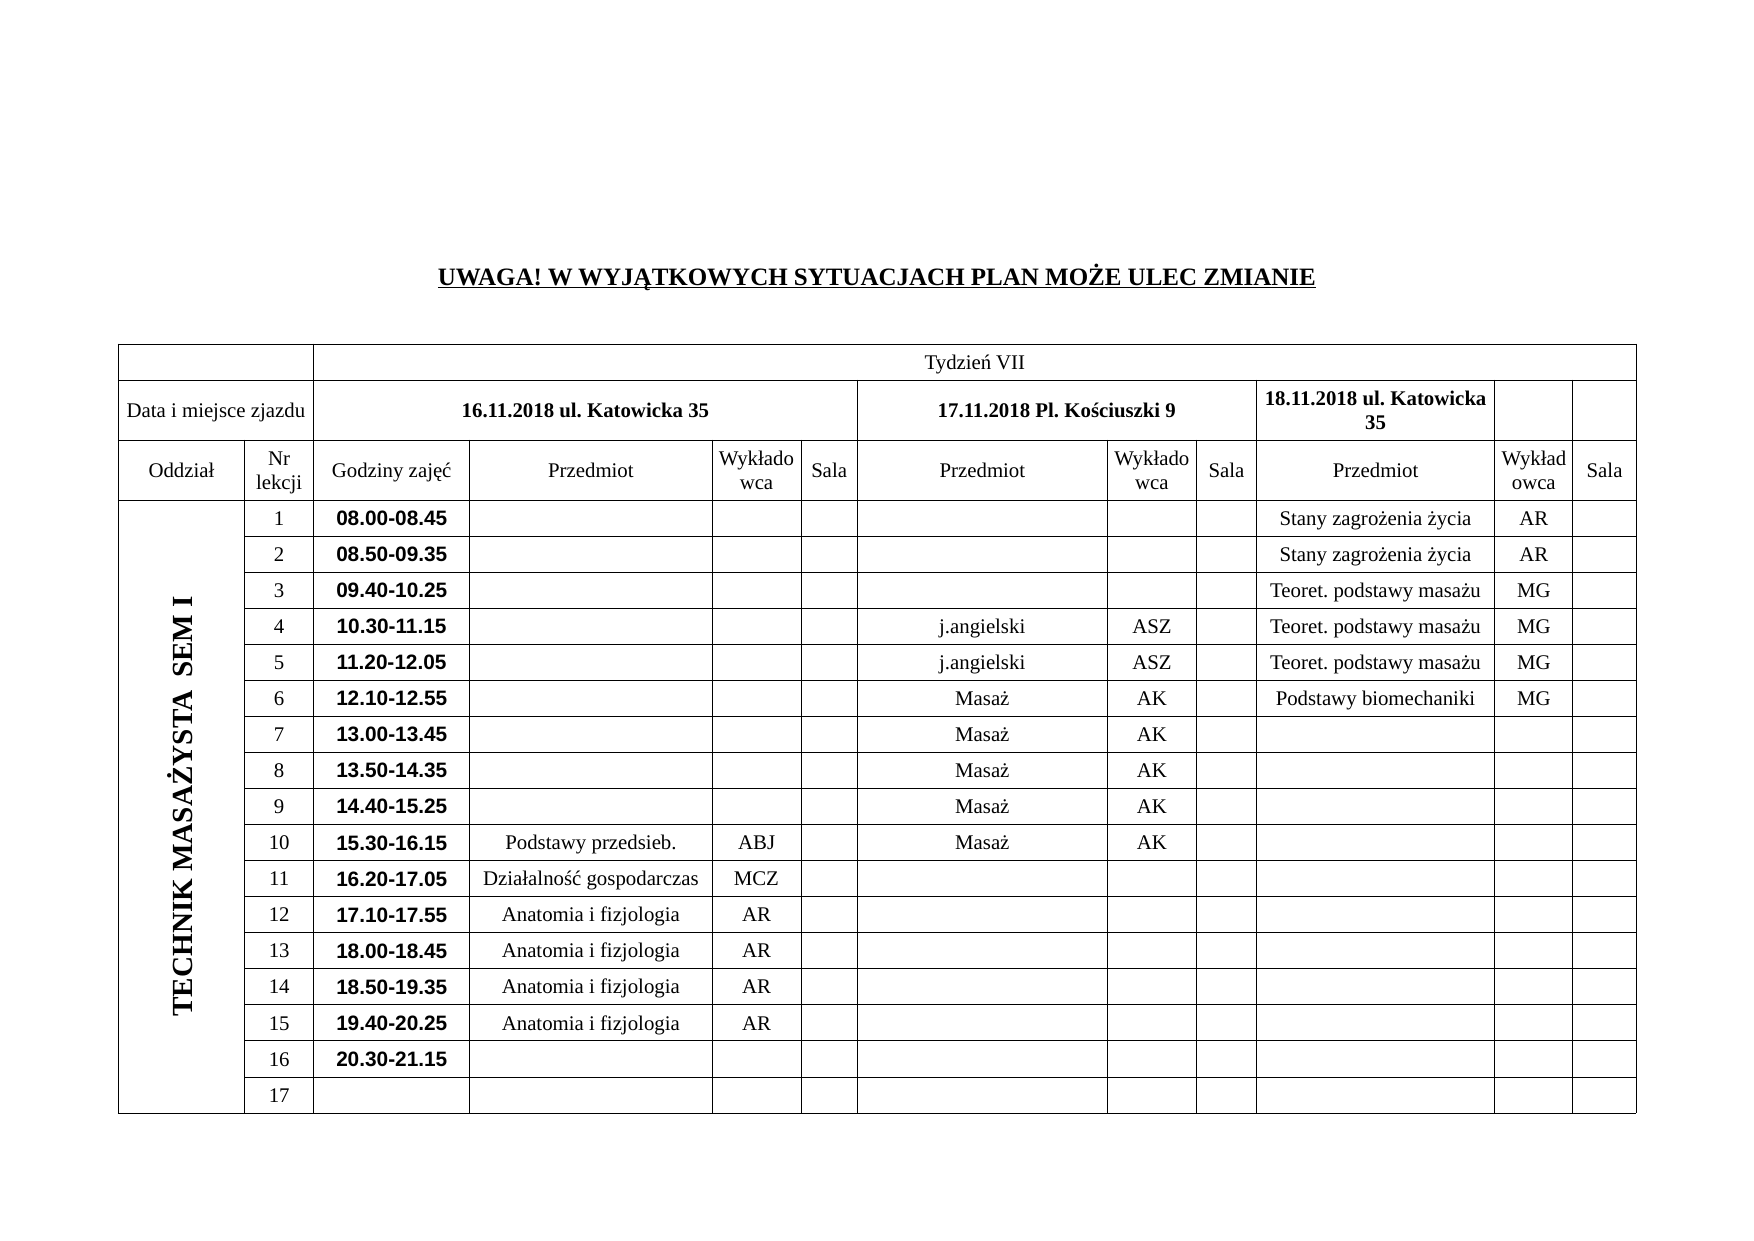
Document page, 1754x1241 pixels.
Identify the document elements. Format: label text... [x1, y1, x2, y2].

table_cell [713, 717, 801, 752]
table_cell [1197, 1078, 1256, 1112]
table_cell [1197, 501, 1256, 536]
table_cell [802, 681, 857, 716]
table_cell [802, 573, 857, 608]
table_cell 10.30-11.15 [314, 609, 469, 644]
table_cell [1257, 897, 1494, 932]
table_cell [1197, 717, 1256, 752]
table_cell AR [713, 969, 801, 1004]
table_cell [1108, 1078, 1196, 1112]
table_cell Teoret. podstawy masażu [1257, 573, 1494, 608]
table_cell [1495, 1078, 1572, 1112]
table_cell 19.40-20.25 [314, 1005, 469, 1040]
table_cell [1495, 897, 1572, 932]
table_cell [1495, 825, 1572, 860]
table_cell 17.10-17.55 [314, 897, 469, 932]
table_cell [713, 609, 801, 644]
table_cell [1495, 933, 1572, 968]
table_cell Teoret. podstawy masażu [1257, 645, 1494, 680]
table_cell MG [1495, 609, 1572, 644]
table_cell 17.11.2018 Pl. Kościuszki 9 [858, 381, 1256, 439]
table_header [119, 345, 313, 379]
table_cell [1257, 969, 1494, 1004]
table_cell [1197, 933, 1256, 968]
table_cell [713, 1041, 801, 1076]
table_cell [858, 1041, 1107, 1076]
table_cell MCZ [713, 861, 801, 896]
table_cell Masaż [858, 753, 1107, 788]
table_cell [802, 1005, 857, 1040]
table_cell ABJ [713, 825, 801, 860]
text UWAGA! W WYJĄTKOWYCH SYTUACJACH PLAN MOŻE ULEC ZMIANIE [118, 262, 1636, 291]
table_cell [1495, 753, 1572, 788]
table_cell [1108, 861, 1196, 896]
table_cell 9 [245, 789, 313, 824]
table_cell 11.20-12.05 [314, 645, 469, 680]
table_cell [1573, 897, 1636, 932]
table_cell [802, 537, 857, 572]
table_cell AK [1108, 753, 1196, 788]
table_cell 11 [245, 861, 313, 896]
table_cell [713, 645, 801, 680]
table_cell [1197, 681, 1256, 716]
table_cell [470, 1078, 712, 1112]
table_cell 2 [245, 537, 313, 572]
table_cell AR [713, 897, 801, 932]
table_cell [1108, 969, 1196, 1004]
table_cell [1495, 381, 1572, 439]
table_cell AR [713, 1005, 801, 1040]
table_cell [1257, 933, 1494, 968]
table_cell [1257, 1041, 1494, 1076]
table_cell AK [1108, 789, 1196, 824]
table_cell [858, 969, 1107, 1004]
table_cell 17 [245, 1078, 313, 1112]
table_cell [470, 645, 712, 680]
table_cell 13 [245, 933, 313, 968]
table_cell 12 [245, 897, 313, 932]
table_cell Anatomia i fizjologia [470, 897, 712, 932]
table_cell [470, 717, 712, 752]
table_cell AK [1108, 717, 1196, 752]
table_cell [1573, 1005, 1636, 1040]
table_cell Teoret. podstawy masażu [1257, 609, 1494, 644]
table_cell Godziny zajęć [314, 441, 469, 500]
table_cell [1573, 537, 1636, 572]
table_cell [802, 717, 857, 752]
table_cell Anatomia i fizjologia [470, 969, 712, 1004]
table_cell Podstawy biomechaniki [1257, 681, 1494, 716]
table_cell Masaż [858, 717, 1107, 752]
table_cell 09.40-10.25 [314, 573, 469, 608]
table_cell Stany zagrożenia życia [1257, 537, 1494, 572]
table_cell [1197, 789, 1256, 824]
table_cell [1197, 825, 1256, 860]
table_cell [1197, 645, 1256, 680]
table_cell Przedmiot [1257, 441, 1494, 500]
table_cell [713, 681, 801, 716]
table_cell Przedmiot [858, 441, 1107, 500]
table_cell [802, 645, 857, 680]
table_cell 14 [245, 969, 313, 1004]
table_cell Oddział [119, 441, 244, 500]
table_header Tydzień VII [314, 345, 1636, 379]
table_cell [1108, 573, 1196, 608]
table_cell Nr lekcji [245, 441, 313, 500]
table_cell [1197, 753, 1256, 788]
table_cell Sala [1197, 441, 1256, 500]
table_cell [802, 897, 857, 932]
table_cell [1573, 861, 1636, 896]
table_cell 4 [245, 609, 313, 644]
table_cell [1108, 537, 1196, 572]
table_cell Przedmiot [470, 441, 712, 500]
table_cell [858, 861, 1107, 896]
table_cell [1495, 717, 1572, 752]
table_cell [470, 573, 712, 608]
table_cell ASZ [1108, 645, 1196, 680]
table_cell [470, 789, 712, 824]
table_cell 18.50-19.35 [314, 969, 469, 1004]
table_cell [1108, 933, 1196, 968]
table_cell Wykładowca [713, 441, 801, 500]
table_cell 13.00-13.45 [314, 717, 469, 752]
table_cell [1197, 537, 1256, 572]
table_cell TECHNIK MASAŻYSTA SEM I [119, 501, 244, 1112]
table_cell [1573, 609, 1636, 644]
table_cell AR [1495, 501, 1572, 536]
table_cell [1108, 897, 1196, 932]
table_cell 08.50-09.35 [314, 537, 469, 572]
table_cell 15 [245, 1005, 313, 1040]
table_cell [1495, 969, 1572, 1004]
table_cell 18.00-18.45 [314, 933, 469, 968]
table_cell [1257, 789, 1494, 824]
table_cell [713, 753, 801, 788]
table_cell [1197, 609, 1256, 644]
table_cell [713, 573, 801, 608]
table_cell 1 [245, 501, 313, 536]
table_cell Sala [1573, 441, 1636, 500]
table_cell [802, 609, 857, 644]
table_cell [1573, 573, 1636, 608]
table_cell 15.30-16.15 [314, 825, 469, 860]
table_cell [470, 537, 712, 572]
table_cell [1108, 1005, 1196, 1040]
table_cell AK [1108, 681, 1196, 716]
table_cell [1257, 861, 1494, 896]
table_cell [802, 501, 857, 536]
table_cell [1495, 861, 1572, 896]
table_cell [858, 897, 1107, 932]
table_cell [802, 933, 857, 968]
table_cell 5 [245, 645, 313, 680]
table_cell [713, 1078, 801, 1112]
table_cell [470, 681, 712, 716]
table_cell [1573, 381, 1636, 439]
table_cell [1108, 501, 1196, 536]
table_cell [1573, 1078, 1636, 1112]
table_cell [1573, 1041, 1636, 1076]
table_cell [802, 969, 857, 1004]
table_cell 10 [245, 825, 313, 860]
table_cell [858, 1005, 1107, 1040]
table_cell [1197, 573, 1256, 608]
table_cell [1573, 753, 1636, 788]
table_cell [858, 501, 1107, 536]
table_cell MG [1495, 681, 1572, 716]
table_cell MG [1495, 573, 1572, 608]
table_cell Wykładowca [1495, 441, 1572, 500]
table_cell Sala [802, 441, 857, 500]
table_cell Działalność gospodarczas [470, 861, 712, 896]
table_cell [1108, 1041, 1196, 1076]
table_cell [802, 825, 857, 860]
table_cell [858, 1078, 1107, 1112]
table_cell 3 [245, 573, 313, 608]
table_cell 6 [245, 681, 313, 716]
table_cell [1573, 501, 1636, 536]
table_cell [858, 537, 1107, 572]
table_cell AR [1495, 537, 1572, 572]
table_cell [1257, 753, 1494, 788]
table_cell [470, 753, 712, 788]
table_cell [713, 501, 801, 536]
table_cell j.angielski [858, 609, 1107, 644]
table_cell [1573, 681, 1636, 716]
table_cell [314, 1078, 469, 1112]
table_cell MG [1495, 645, 1572, 680]
table_cell AR [713, 933, 801, 968]
table_cell [1495, 789, 1572, 824]
table_cell [470, 609, 712, 644]
table_cell Podstawy przedsieb. [470, 825, 712, 860]
table_cell [1197, 897, 1256, 932]
table_cell Masaż [858, 825, 1107, 860]
table_cell Wykładowca [1108, 441, 1196, 500]
table_cell Masaż [858, 789, 1107, 824]
table_cell [858, 573, 1107, 608]
table_cell [1573, 789, 1636, 824]
table_cell [1495, 1041, 1572, 1076]
table_cell [1257, 1078, 1494, 1112]
table_cell [802, 1078, 857, 1112]
table_cell [858, 933, 1107, 968]
table_cell [1495, 1005, 1572, 1040]
table_cell ASZ [1108, 609, 1196, 644]
table_cell [1573, 969, 1636, 1004]
table_cell [802, 789, 857, 824]
table_cell [1257, 717, 1494, 752]
table_cell 08.00-08.45 [314, 501, 469, 536]
table_cell [713, 537, 801, 572]
table_cell 16 [245, 1041, 313, 1076]
table_cell [1257, 1005, 1494, 1040]
table_cell [1197, 969, 1256, 1004]
table_cell AK [1108, 825, 1196, 860]
table_cell 8 [245, 753, 313, 788]
table_cell 12.10-12.55 [314, 681, 469, 716]
table_cell [1573, 825, 1636, 860]
table_cell j.angielski [858, 645, 1107, 680]
table_cell [1197, 1005, 1256, 1040]
table_cell [470, 501, 712, 536]
table_cell Anatomia i fizjologia [470, 933, 712, 968]
table_cell [1197, 1041, 1256, 1076]
table_cell Stany zagrożenia życia [1257, 501, 1494, 536]
table_cell 14.40-15.25 [314, 789, 469, 824]
table_cell [802, 861, 857, 896]
table_cell [1197, 861, 1256, 896]
table_cell [470, 1041, 712, 1076]
table_cell 18.11.2018 ul. Katowicka 35 [1257, 381, 1494, 439]
table_cell 16.20-17.05 [314, 861, 469, 896]
table_cell [802, 1041, 857, 1076]
table_cell [802, 753, 857, 788]
table_cell [713, 789, 801, 824]
table_cell [1257, 825, 1494, 860]
table_cell Data i miejsce zjazdu [119, 381, 313, 439]
table_cell [1573, 717, 1636, 752]
table_cell [1573, 933, 1636, 968]
table_cell Masaż [858, 681, 1107, 716]
table_cell 20.30-21.15 [314, 1041, 469, 1076]
table_cell 7 [245, 717, 313, 752]
table_cell 13.50-14.35 [314, 753, 469, 788]
table_cell Anatomia i fizjologia [470, 1005, 712, 1040]
table_cell 16.11.2018 ul. Katowicka 35 [314, 381, 857, 439]
table_cell [1573, 645, 1636, 680]
